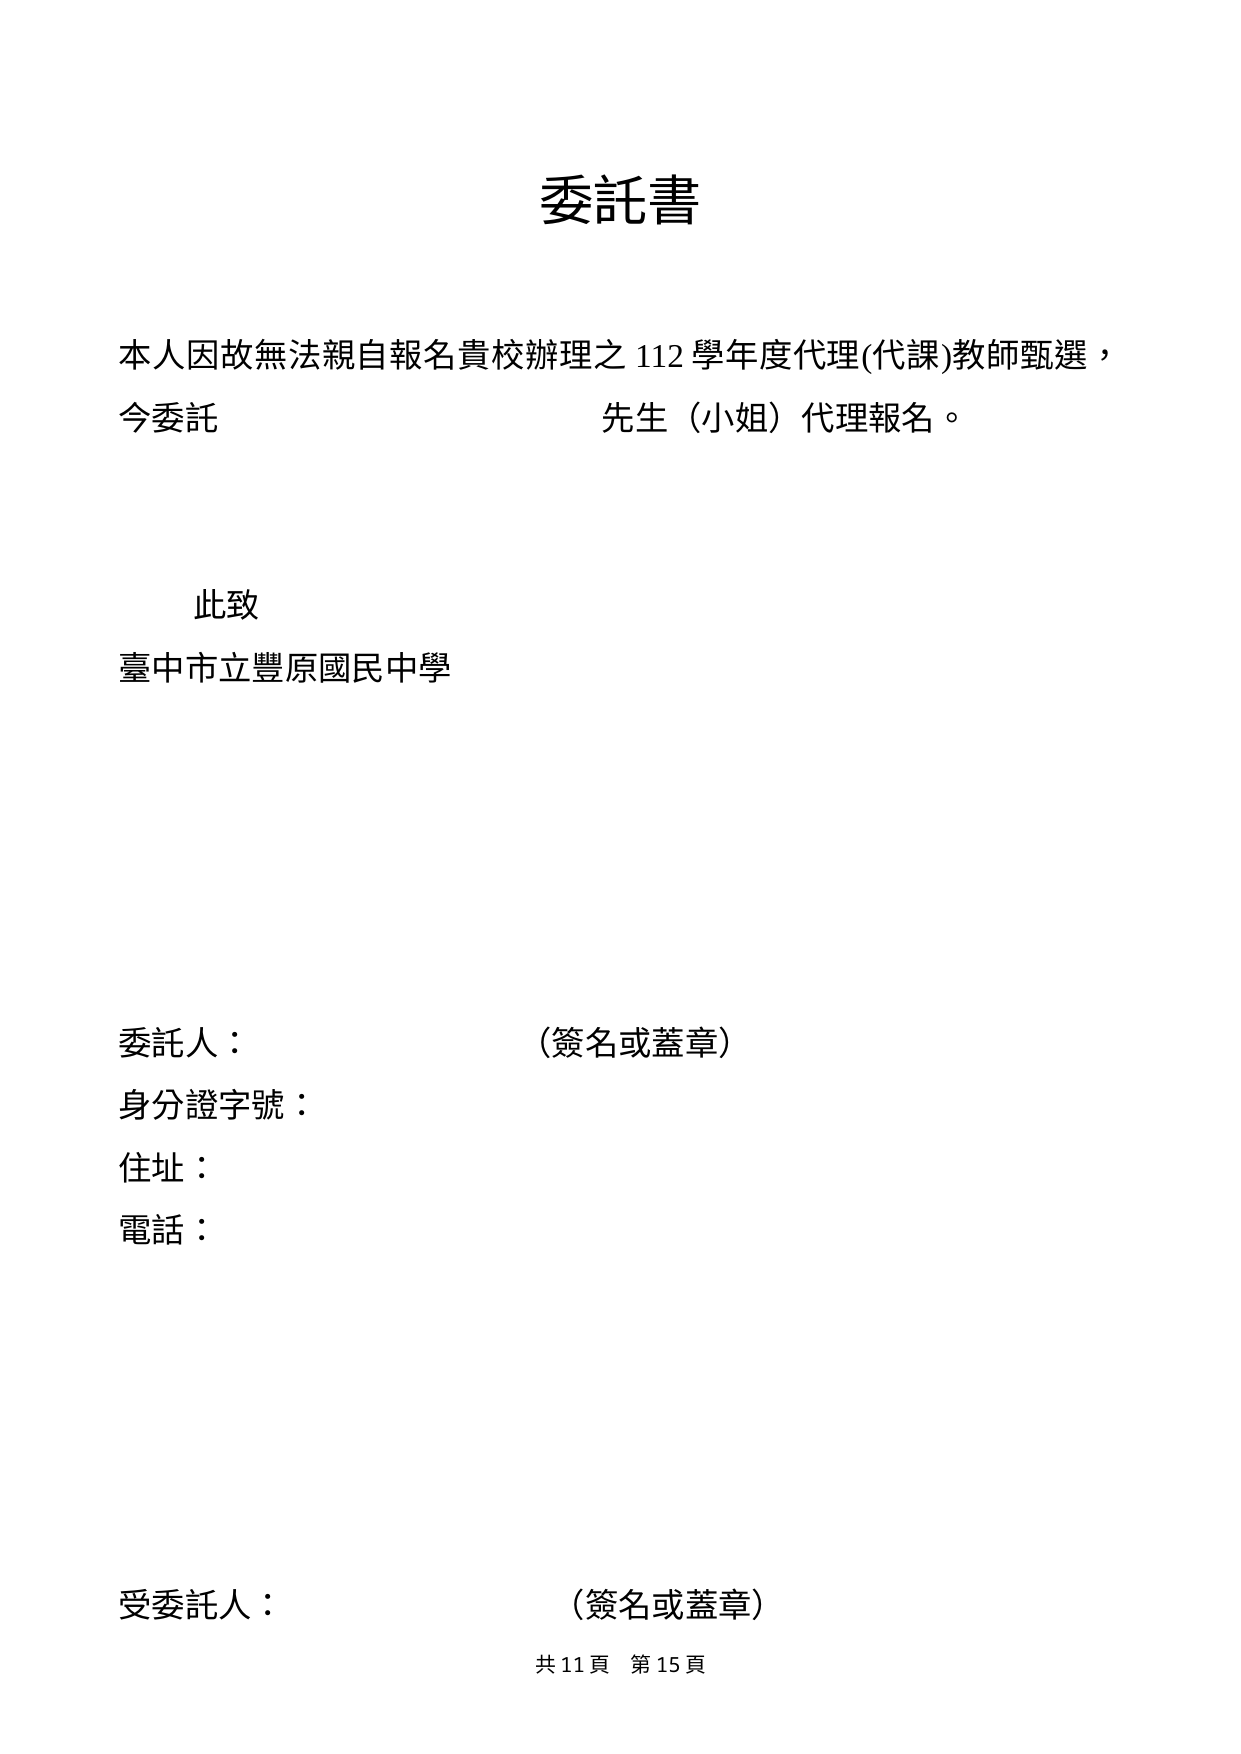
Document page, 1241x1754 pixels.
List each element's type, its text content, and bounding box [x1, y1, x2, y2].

text 本人因故無法親自報名貴校辦理之112學年度代理(代課)教師甄選，今委託 先生（小姐）代理報名。 [118, 311, 1122, 436]
text 委託書 [118, 124, 1122, 249]
text 電話： [118, 1186, 1122, 1249]
text 身分證字號： [118, 1061, 1122, 1124]
text 此致 [118, 561, 1122, 624]
text 委託人： （簽名或蓋章） [118, 999, 1122, 1061]
text 住址： [118, 1124, 1122, 1186]
text 受委託人： （簽名或蓋章） [118, 1561, 1122, 1624]
text 臺中市立豐原國民中學 [118, 624, 1122, 686]
